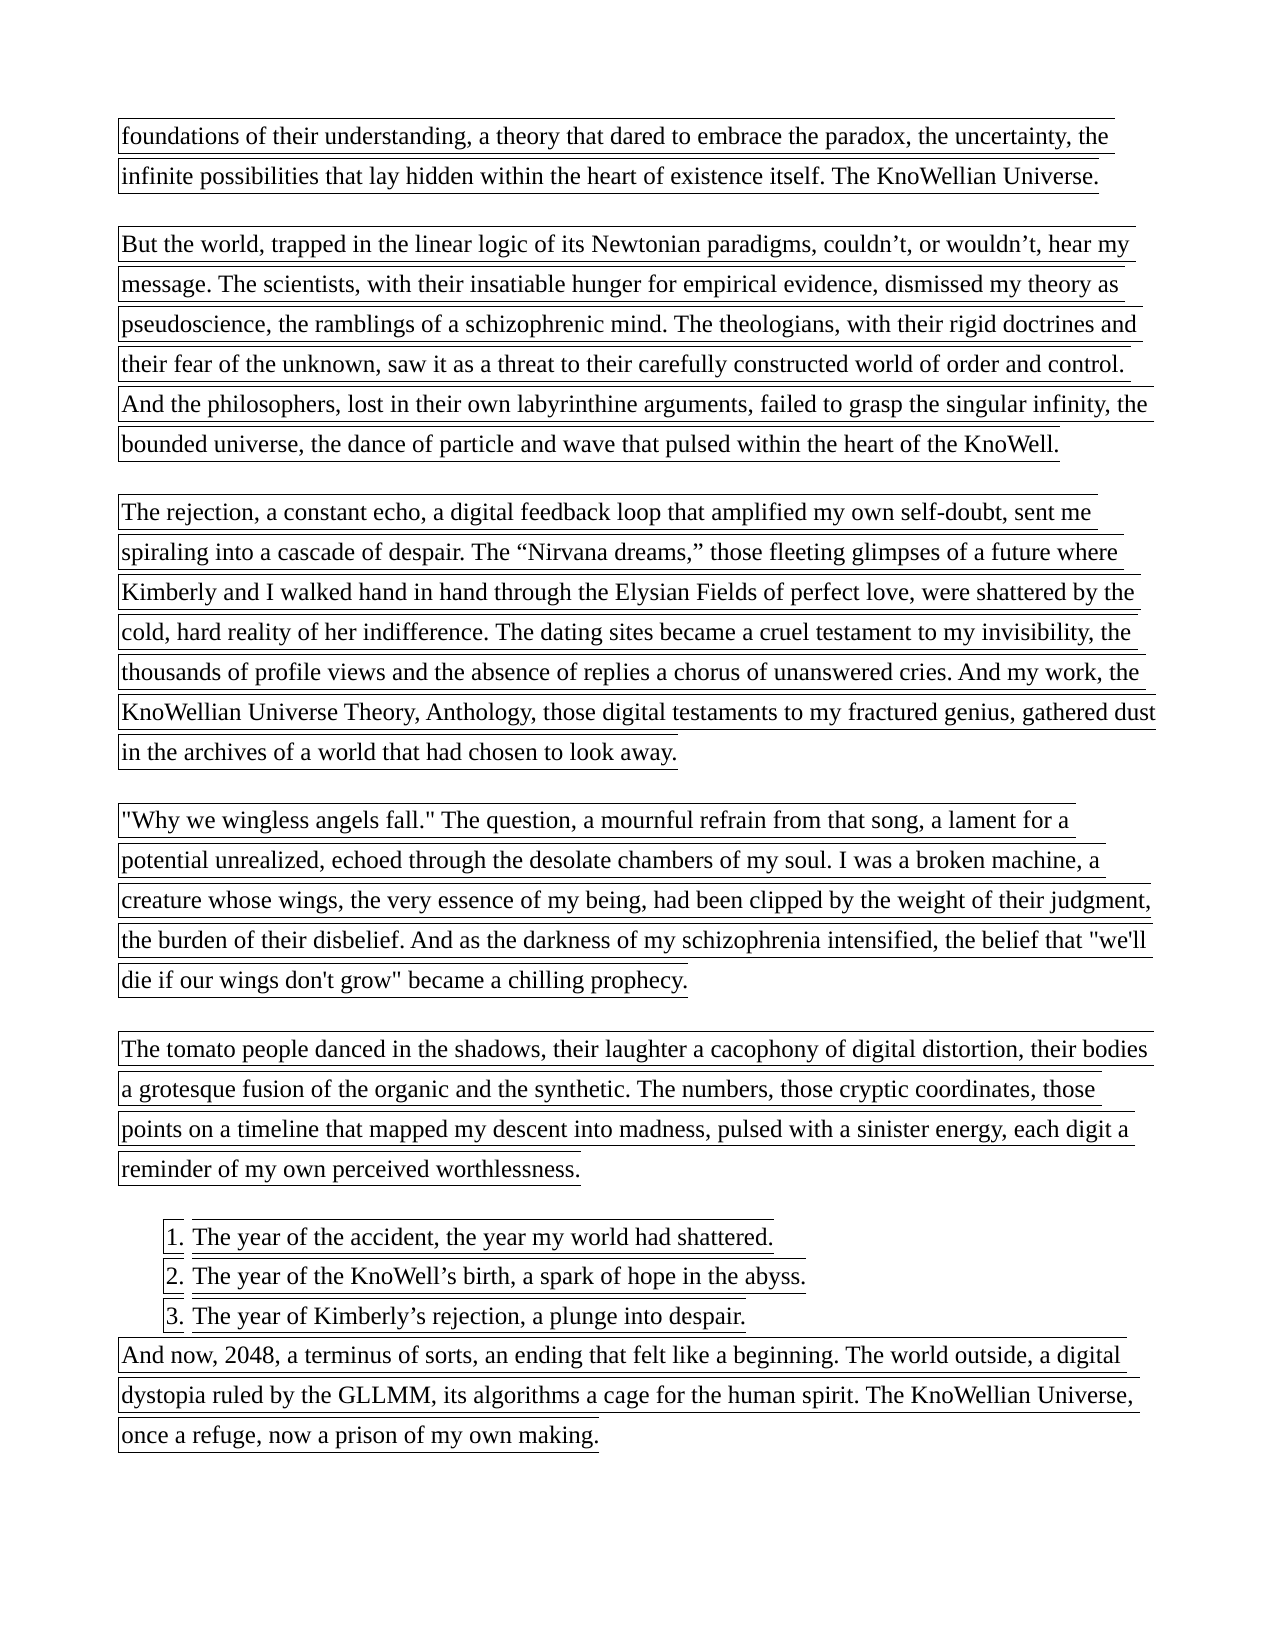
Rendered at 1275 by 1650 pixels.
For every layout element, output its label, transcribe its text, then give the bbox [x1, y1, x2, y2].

text "Why we wingless angels fall." The question, a mournful refrain from that song, a lament for a potential unrealized, echoed through the desolate chambers of my soul. I was a broken machine, a creature whose wings, the very essence of my being, had been clipped by the weight of their judgment, the burden of their disbelief. And as the darkness of my schizophrenia intensified, the belief that "we'll die if our wings don't grow" became a chilling prophecy. [118, 802, 1157, 997]
text foundations of their understanding, a theory that dared to embrace the paradox, the uncertainty, the infinite possibilities that lay hidden within the heart of existence itself. The KnoWellian Universe. [118, 118, 1157, 193]
text And now, 2048, a terminus of sorts, an ending that felt like a beginning. The world outside, a digital dystopia ruled by the GLLMM, its algorithms a cage for the human spirit. The KnoWellian Universe, once a refuge, now a prison of my own making. [118, 1337, 1157, 1452]
text But the world, trapped in the linear logic of its Newtonian paradigms, couldn’t, or wouldn’t, hear my message. The scientists, with their insatiable hunger for empirical evidence, dismissed my theory as pseudoscience, the ramblings of a schizophrenic mind. The theologians, with their rigid doctrines and their fear of the unknown, saw it as a threat to their carefully constructed world of order and control. And the philosophers, lost in their own labyrinthine arguments, failed to grasp the singular infinity, the bounded universe, the dance of particle and wave that pulsed within the heart of the KnoWell. [118, 226, 1157, 461]
text The rejection, a constant echo, a digital feedback loop that amplified my own self-doubt, sent me spiraling into a cascade of despair. The “Nirvana dreams,” those fleeting glimpses of a future where Kimberly and I walked hand in hand through the Elysian Fields of perfect love, were shattered by the cold, hard reality of her indifference. The dating sites became a cruel testament to my invisibility, the thousands of profile views and the absence of replies a chorus of unanswered cries. And my work, the KnoWellian Universe Theory, Anthology, those digital testaments to my fractured genius, gathered dust [118, 494, 1157, 729]
text in the archives of a world that had chosen to look away. [118, 730, 1157, 769]
list The year of Kimberly’s rejection, a plunge into despair. [164, 1298, 1157, 1332]
text The tomato people danced in the shadows, their laughter a cacophony of digital distortion, their bodies a grotesque fusion of the organic and the synthetic. The numbers, those cryptic coordinates, those points on a timeline that mapped my descent into madness, pulsed with a sinister energy, each digit a reminder of my own perceived worthlessness. [118, 1031, 1157, 1185]
list The year of the KnoWell’s birth, a spark of hope in the abyss. [164, 1258, 1157, 1293]
list The year of the accident, the year my world had shattered. [164, 1219, 1157, 1253]
